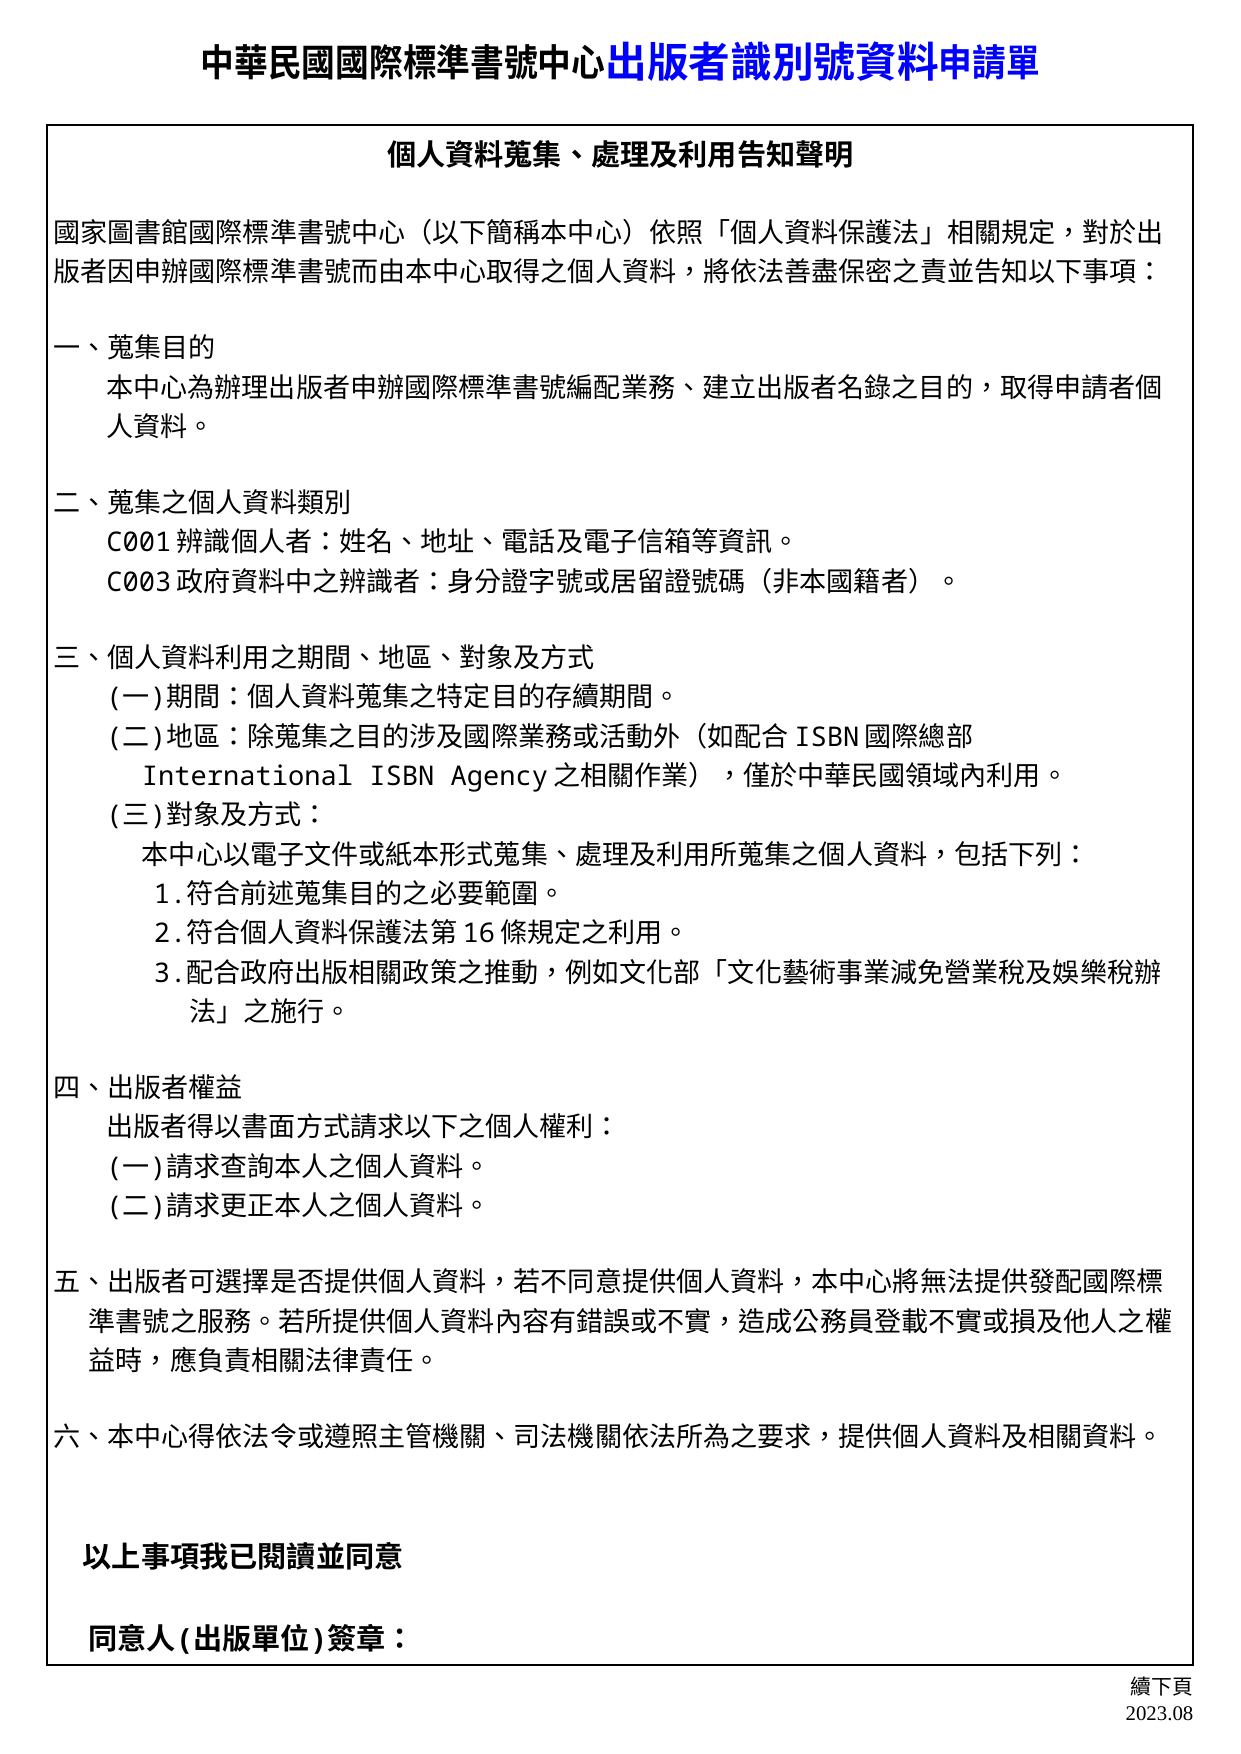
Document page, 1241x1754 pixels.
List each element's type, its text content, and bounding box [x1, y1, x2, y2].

table_header 個人資料蒐集、處理及利用告知聲明 國家圖書館國際標準書號中心（以下簡稱本中心）依照「個人資料保護法」相關規定，對於出版者因申辦國際標準書號而由本中心取得之個人資料，將依法善盡保密之責並告知以下事項： 蒐集目的 本中心為辦理出版者申辦國際標準書號編配業務、建立出版者名錄之目的，取得申請者個人資料。 蒐集之個人資料類別 C001辨識個人者：姓名、地址、電話及電子信箱等資訊。 C003政府資料中之辨識者：身分證字號或居留證號碼（非本國籍者）。 個人資料利用之期間、地區、對象及方式 期間：個人資料蒐集之特定目的存續期間。 地區：除蒐集之目的涉及國際業務或活動外（如配合ISBN國際總部International ISBN Agency之相關作業），僅於中華民國領域內利用。 對象及方式： 本中心以電子文件或紙本形式蒐集、處理及利用所蒐集之個人資料，包括下列： 符合前述蒐集目的之必要範圍。 符合個人資料保護法第16條規定之利用。 配合政府出版相關政策之推動，例如文化部「文化藝術事業減免營業稅及娛樂稅辦法」之施行。 出版者權益 出版者得以書面方式請求以下之個人權利： 請求查詢本人之個人資料。 請求更正本人之個人資料。 出版者可選擇是否提供個人資料，若不同意提供個人資料，本中心將無法提供發配國際標準書號之服務。若所提供個人資料內容有錯誤或不實，造成公務員登載不實或損及他人之權益時，應負責相關法律責任。 本中心得依法令或遵照主管機關、司法機關依法所為之要求，提供個人資料及相關資料。 以上事項我已閱讀並同意 同意人(出版單位)簽章： [48, 126, 1192, 1664]
